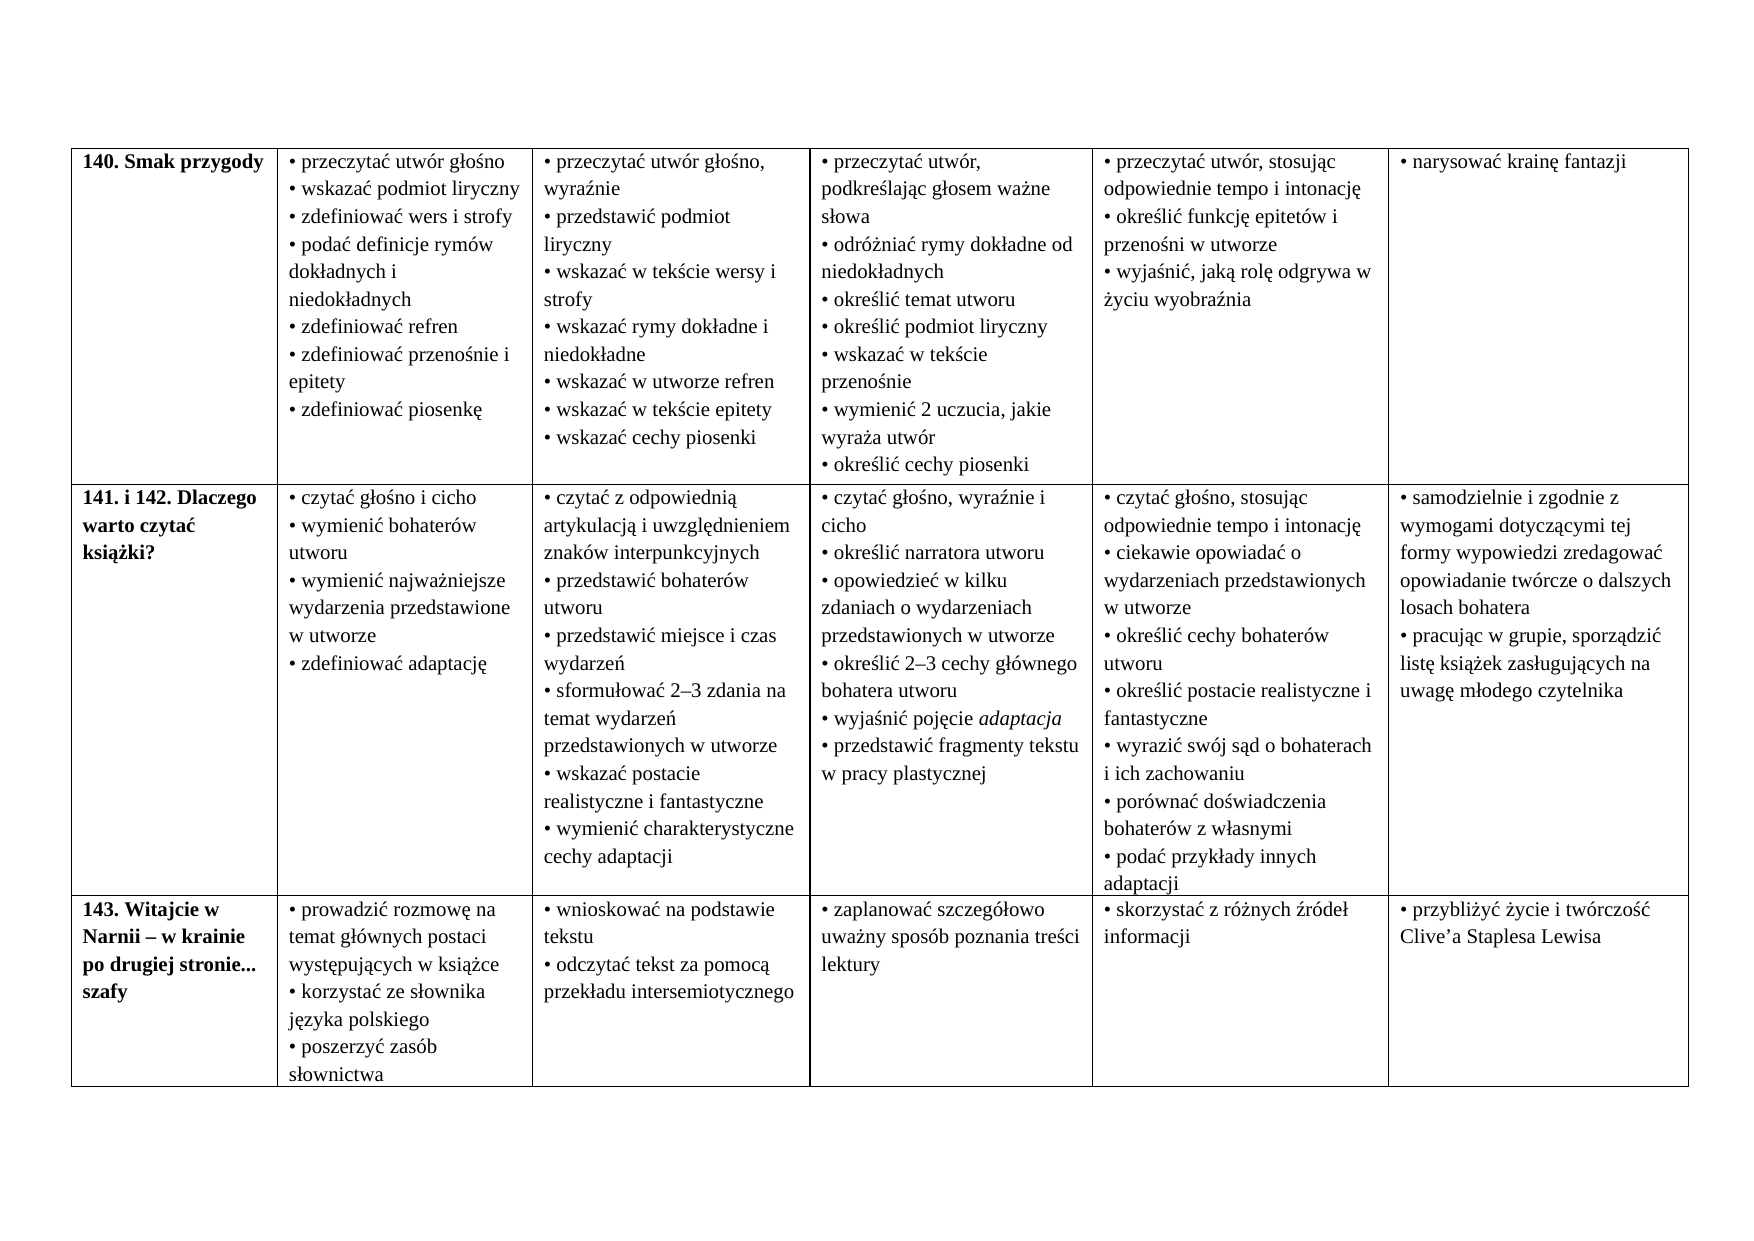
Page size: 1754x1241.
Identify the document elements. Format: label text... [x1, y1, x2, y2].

table_cell • czytać głośno, wyraźnie i cicho • określić narratora utworu • opowiedzieć w kilku zdaniach o wydarzeniach przedstawionych w utworze • określić 2–3 cechy głównego bohatera utworu • wyjaśnić pojęcie adaptacja • przedstawić fragmenty tekstu w pracy plastycznej [811, 485, 1092, 895]
table_cell • czytać z odpowiednią artykulacją i uwzględnieniem znaków interpunkcyjnych • przedstawić bohaterów utworu • przedstawić miejsce i czas wydarzeń • sformułować 2–3 zdania na temat wydarzeń przedstawionych w utworze • wskazać postacie realistyczne i fantastyczne • wymienić charakterystyczne cechy adaptacji [533, 485, 809, 895]
table_cell • czytać głośno i cicho • wymienić bohaterów utworu • wymienić najważniejsze wydarzenia przedstawione w utworze • zdefiniować adaptację [278, 485, 532, 895]
table_cell • samodzielnie i zgodnie z wymogami dotyczącymi tej formy wypowiedzi zredagować opowiadanie twórcze o dalszych losach bohatera • pracując w grupie, sporządzić listę książek zasługujących na uwagę młodego czytelnika [1389, 485, 1688, 895]
table_cell 140. Smak przygody [72, 149, 277, 484]
table_cell 141. i 142. Dlaczego warto czytać książki? [72, 485, 277, 895]
table_cell • skorzystać z różnych źródeł informacji [1093, 896, 1388, 1086]
table_cell • przeczytać utwór głośno • wskazać podmiot liryczny • zdefiniować wers i strofy • podać definicje rymów dokładnych i niedokładnych • zdefiniować refren • zdefiniować przenośnie i epitety • zdefiniować piosenkę [278, 149, 532, 484]
table_cell • wnioskować na podstawie tekstu • odczytać tekst za pomocą przekładu intersemiotycznego [533, 896, 809, 1086]
table_cell • przeczytać utwór głośno, wyraźnie • przedstawić podmiot liryczny • wskazać w tekście wersy i strofy • wskazać rymy dokładne i niedokładne • wskazać w utworze refren • wskazać w tekście epitety • wskazać cechy piosenki [533, 149, 809, 484]
table_cell • przeczytać utwór, podkreślając głosem ważne słowa • odróżniać rymy dokładne od niedokładnych • określić temat utworu • określić podmiot liryczny • wskazać w tekście przenośnie • wymienić 2 uczucia, jakie wyraża utwór • określić cechy piosenki [811, 149, 1092, 484]
table_cell • przybliżyć życie i twórczość Clive’a Staplesa Lewisa [1389, 896, 1688, 1086]
table_cell • zaplanować szczegółowo uważny sposób poznania treści lektury [811, 896, 1092, 1086]
table_cell 143. Witajcie w Narnii – w krainie po drugiej stronie... szafy [72, 896, 277, 1086]
table_cell • prowadzić rozmowę na temat głównych postaci występujących w książce • korzystać ze słownika języka polskiego • poszerzyć zasób słownictwa [278, 896, 532, 1086]
table_cell • przeczytać utwór, stosując odpowiednie tempo i intonację • określić funkcję epitetów i przenośni w utworze • wyjaśnić, jaką rolę odgrywa w życiu wyobraźnia [1093, 149, 1388, 484]
table_cell • czytać głośno, stosując odpowiednie tempo i intonację • ciekawie opowiadać o wydarzeniach przedstawionych w utworze • określić cechy bohaterów utworu • określić postacie realistyczne i fantastyczne • wyrazić swój sąd o bohaterach i ich zachowaniu • porównać doświadczenia bohaterów z własnymi • podać przykłady innych adaptacji [1093, 485, 1388, 895]
table_cell • narysować krainę fantazji [1389, 149, 1688, 484]
